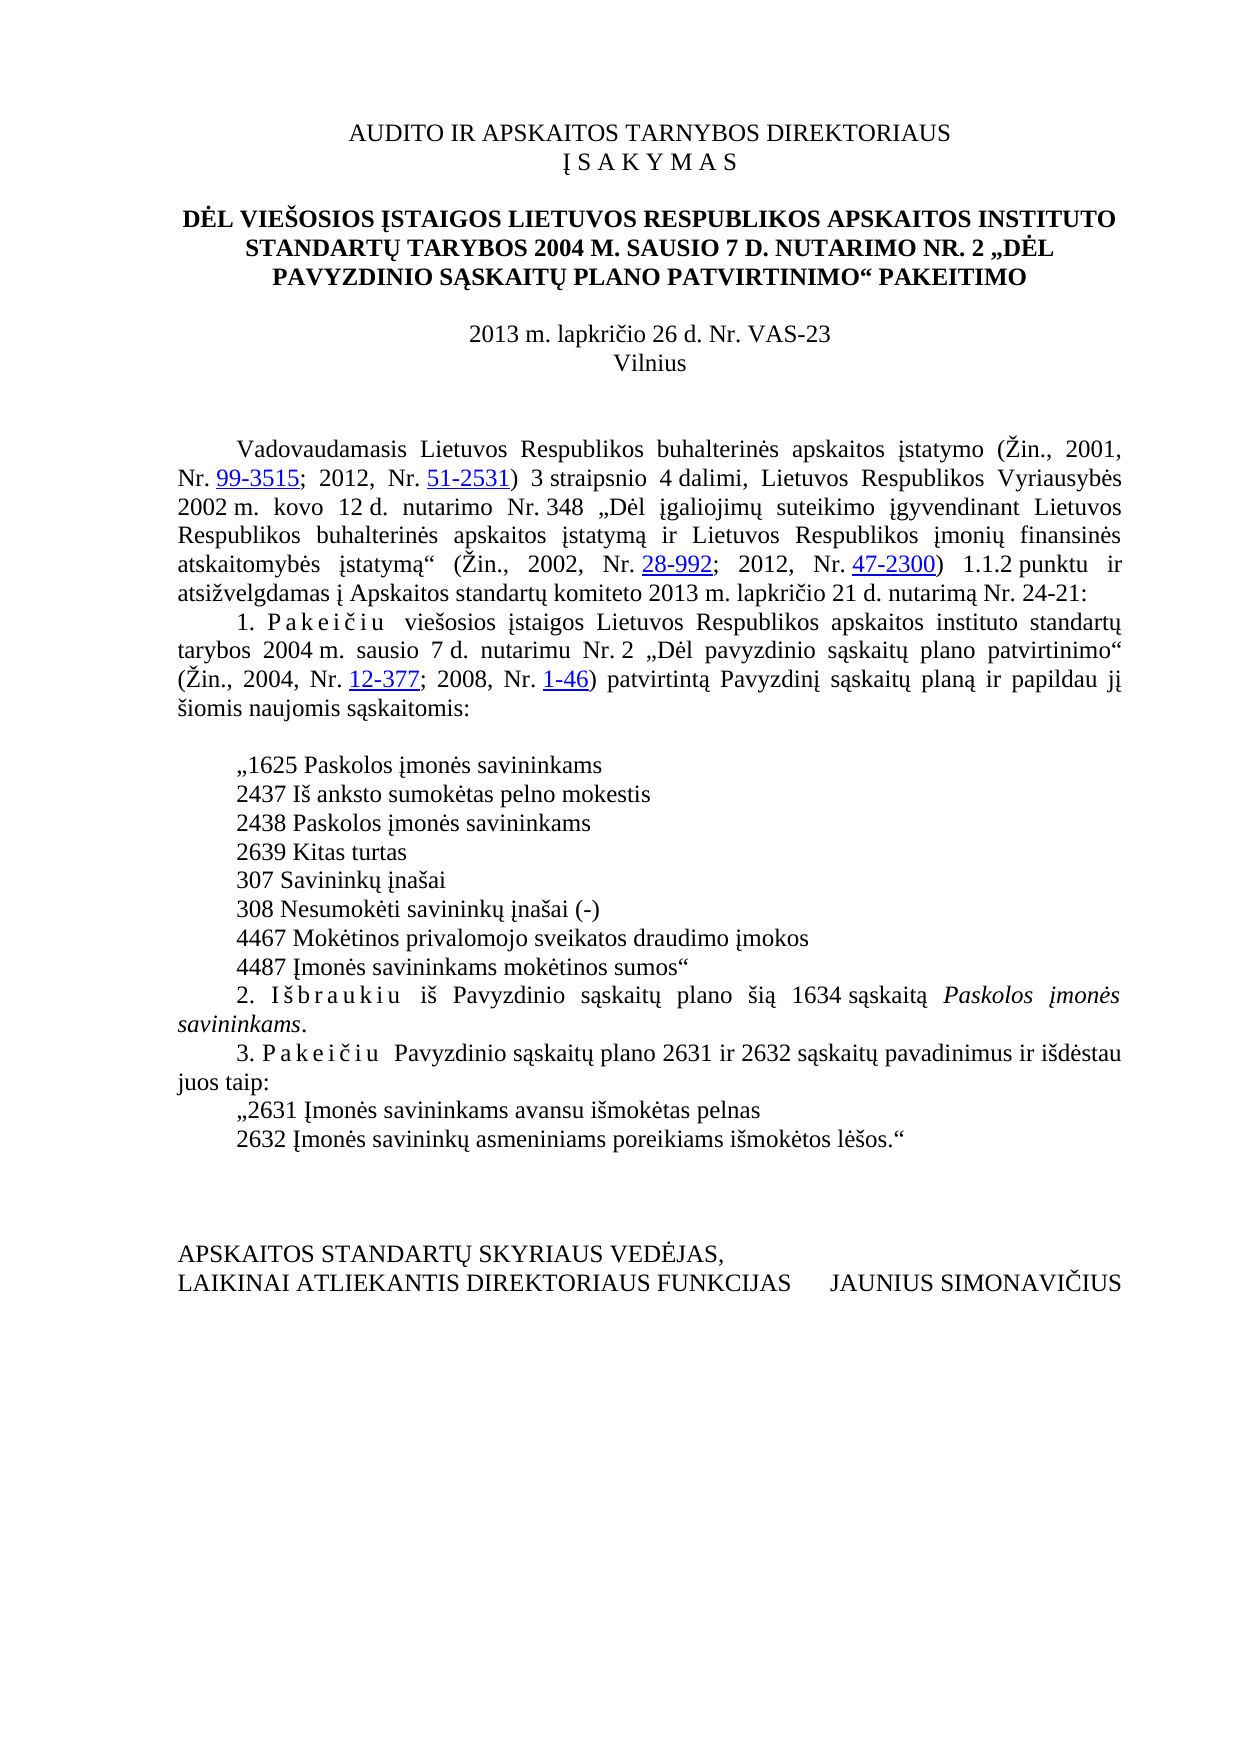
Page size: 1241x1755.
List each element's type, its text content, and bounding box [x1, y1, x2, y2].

text 2. Išbraukiu iš Pavyzdinio sąskaitų plano šią 1634 sąskaitą Paskolos įmonės savininkams. [177, 981, 1122, 1038]
text Į S A K Y M A S [177, 147, 1122, 176]
text 2632 Įmonės savininkų asmeniniams poreikiams išmokėtos lėšos.“ [177, 1124, 1122, 1153]
text laikinai atliekantis direktoriaus funkcijas Jaunius Simonavičius [177, 1268, 1122, 1297]
text 307 Savininkų įnašai [177, 866, 1122, 894]
text DĖL VIEŠOSIOS ĮSTAIGOS LIETUVOS RESPUBLIKOS APSKAITOS INSTITUTO STANDARTŲ TARYBOS 2004 m. SAUSIO 7 d. NUTARIMO Nr. 2 „DĖL PAVYZDINIO SĄSKAITŲ PLANO PATVIRTINIMO“ PAKEITIMO [177, 204, 1122, 291]
text 4467 Mokėtinos privalomojo sveikatos draudimo įmokos [177, 923, 1122, 952]
text 2438 Paskolos įmonės savininkams [177, 808, 1122, 837]
text 308 Nesumokėti savininkų įnašai (-) [177, 894, 1122, 923]
text „1625 Paskolos įmonės savininkams [177, 751, 1122, 779]
text Vilnius [177, 348, 1122, 377]
text 1. Pakeičiu viešosios įstaigos Lietuvos Respublikos apskaitos instituto standartų tarybos 2004 m. sausio 7 d. nutarimu Nr. 2 „Dėl pavyzdinio sąskaitų plano patvirtinimo“ (Žin., 2004, Nr. 12-377; 2008, Nr. 1-46) patvirtintą Pavyzdinį sąskaitų planą ir papildau jį šiomis naujomis sąskaitomis: [177, 607, 1122, 722]
text 2639 Kitas turtas [177, 837, 1122, 866]
text Apskaitos standartų skyriaus vedėjas, [177, 1239, 1122, 1268]
text 4487 Įmonės savininkams mokėtinos sumos“ [177, 952, 1122, 981]
text Vadovaudamasis Lietuvos Respublikos buhalterinės apskaitos įstatymo (Žin., 2001, Nr. 99-3515; 2012, Nr. 51-2531) 3 straipsnio 4 dalimi, Lietuvos Respublikos Vyriausybės 2002 m. kovo 12 d. nutarimo Nr. 348 „Dėl įgaliojimų suteikimo įgyvendinant Lietuvos Respublikos buhalterinės apskaitos įstatymą ir Lietuvos Respublikos įmonių finansinės atskaitomybės įstatymą“ (Žin., 2002, Nr. 28-992; 2012, Nr. 47-2300) 1.1.2 punktu ir atsižvelgdamas į Apskaitos standartų komiteto 2013 m. lapkričio 21 d. nutarimą Nr. 24-21: [177, 434, 1122, 607]
text „2631 Įmonės savininkams avansu išmokėtas pelnas [177, 1096, 1122, 1124]
text Audito ir APSKAITOS tarnybOS DIREKTORiAUS [177, 118, 1122, 147]
text 3. Pakeičiu Pavyzdinio sąskaitų plano 2631 ir 2632 sąskaitų pavadinimus ir išdėstau juos taip: [177, 1038, 1122, 1096]
text 2437 Iš anksto sumokėtas pelno mokestis [177, 779, 1122, 808]
text 2013 m. lapkričio 26 d. Nr. VAS-23 [177, 319, 1122, 348]
